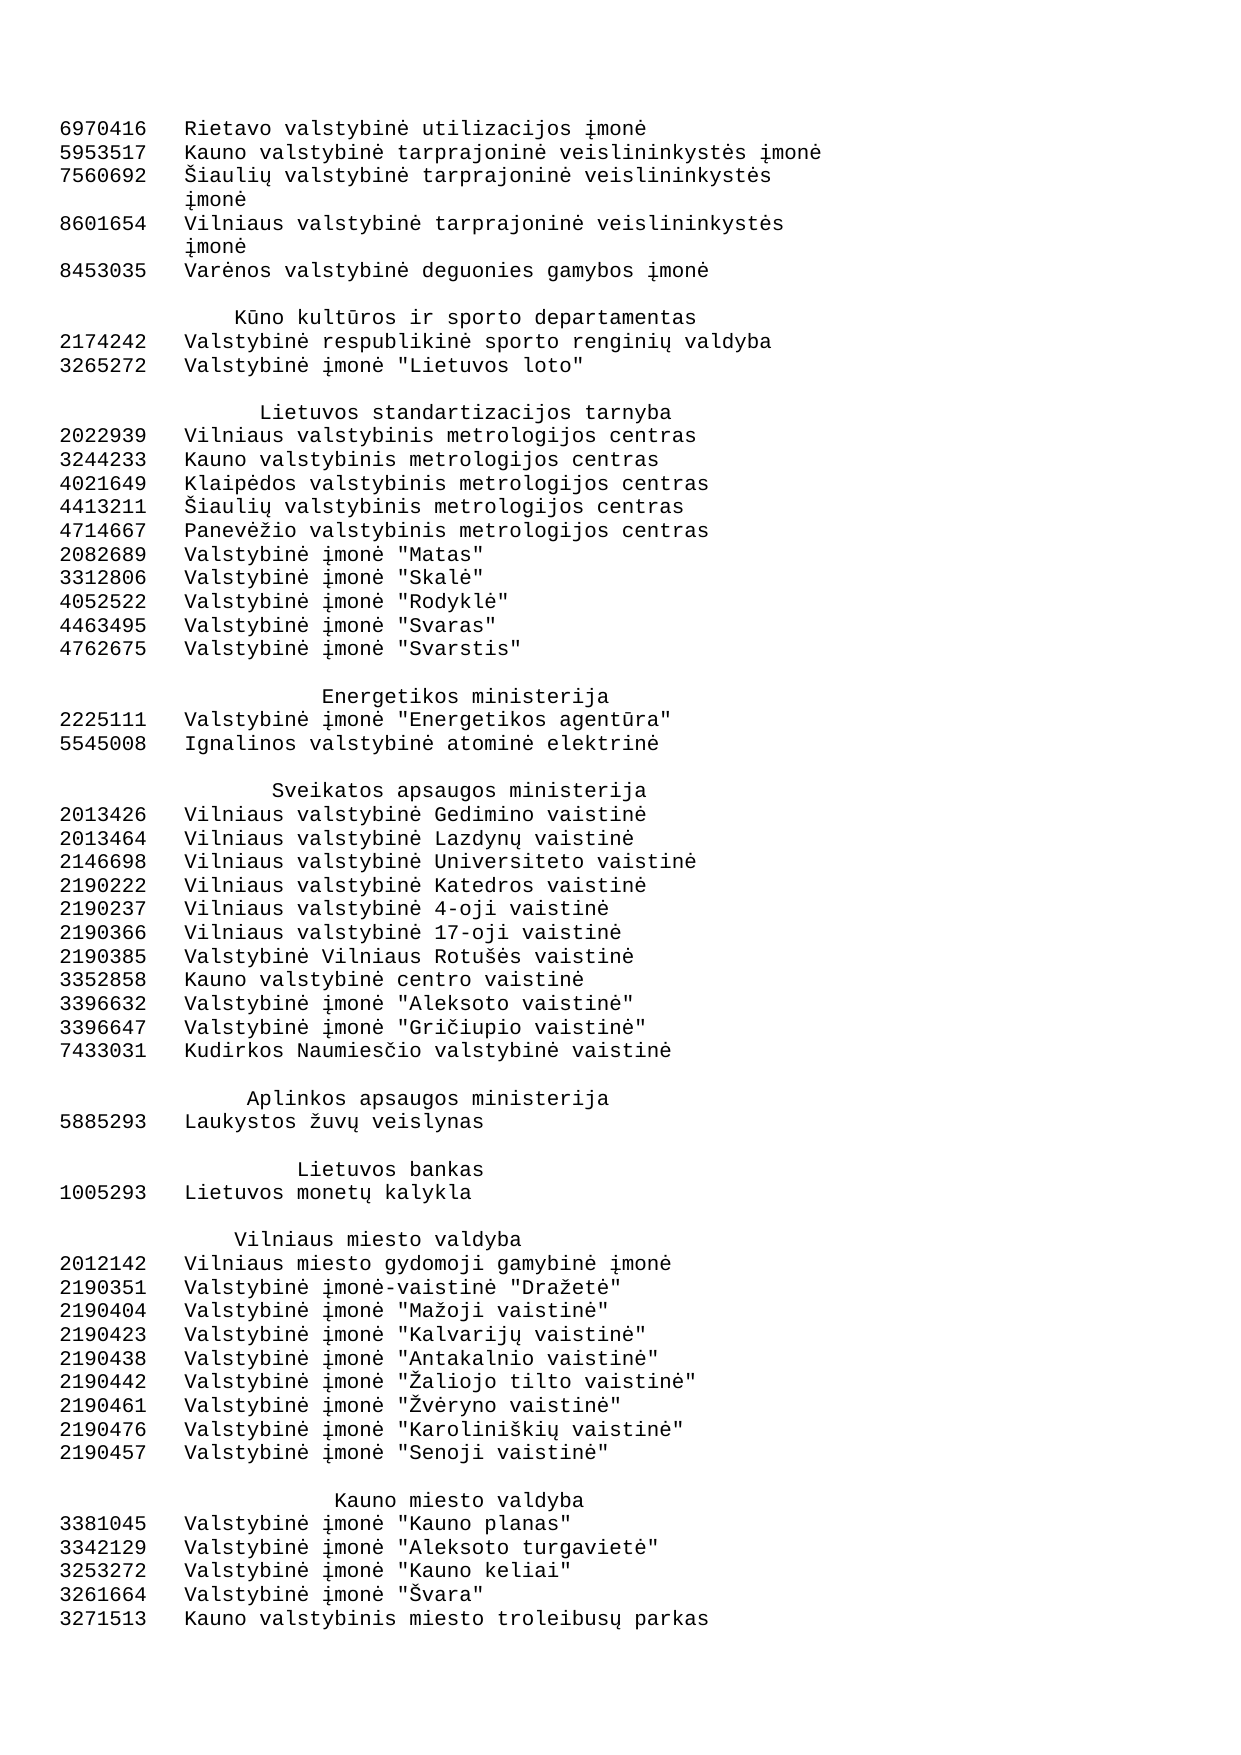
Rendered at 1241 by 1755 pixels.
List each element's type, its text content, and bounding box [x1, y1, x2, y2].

text 4052522 Valstybinė įmonė "Rodyklė" [59, 591, 1122, 615]
text 2082689 Valstybinė įmonė "Matas" [59, 544, 1122, 567]
text 4463495 Valstybinė įmonė "Svaras" [59, 615, 1122, 638]
text 2022939 Vilniaus valstybinis metrologijos centras [59, 426, 1122, 449]
text 3381045 Valstybinė įmonė "Kauno planas" [59, 1513, 1122, 1537]
text 2225111 Valstybinė įmonė "Energetikos agentūra" [59, 709, 1122, 733]
text Energetikos ministerija [59, 686, 1122, 709]
text 3396632 Valstybinė įmonė "Aleksoto vaistinė" [59, 993, 1122, 1017]
text Kauno miesto valdyba [59, 1489, 1122, 1513]
text 2190438 Valstybinė įmonė "Antakalnio vaistinė" [59, 1348, 1122, 1371]
text Sveikatos apsaugos ministerija [59, 780, 1122, 804]
text 3312806 Valstybinė įmonė "Skalė" [59, 567, 1122, 591]
text 2190442 Valstybinė įmonė "Žaliojo tilto vaistinė" [59, 1371, 1122, 1395]
text 3261664 Valstybinė įmonė "Švara" [59, 1584, 1122, 1608]
text 2190351 Valstybinė įmonė-vaistinė "Dražetė" [59, 1277, 1122, 1300]
text 1005293 Lietuvos monetų kalykla [59, 1182, 1122, 1206]
text įmonė [59, 189, 1122, 213]
text 2190222 Vilniaus valstybinė Katedros vaistinė [59, 875, 1122, 898]
text 2190461 Valstybinė įmonė "Žvėryno vaistinė" [59, 1395, 1122, 1419]
text 3265272 Valstybinė įmonė "Lietuvos loto" [59, 354, 1122, 378]
text 7560692 Šiaulių valstybinė tarprajoninė veislininkystės [59, 165, 1122, 189]
text 4714667 Panevėžio valstybinis metrologijos centras [59, 520, 1122, 544]
text Vilniaus miesto valdyba [59, 1229, 1122, 1253]
text 4762675 Valstybinė įmonė "Svarstis" [59, 638, 1122, 662]
text 5545008 Ignalinos valstybinė atominė elektrinė [59, 733, 1122, 757]
text 3342129 Valstybinė įmonė "Aleksoto turgavietė" [59, 1537, 1122, 1561]
text 8453035 Varėnos valstybinė deguonies gamybos įmonė [59, 260, 1122, 284]
text 2190476 Valstybinė įmonė "Karoliniškių vaistinė" [59, 1419, 1122, 1442]
text 2146698 Vilniaus valstybinė Universiteto vaistinė [59, 851, 1122, 875]
text 2190237 Vilniaus valstybinė 4-oji vaistinė [59, 898, 1122, 922]
text 2190457 Valstybinė įmonė "Senoji vaistinė" [59, 1442, 1122, 1466]
text 4021649 Klaipėdos valstybinis metrologijos centras [59, 473, 1122, 496]
text 5885293 Laukystos žuvų veislynas [59, 1111, 1122, 1135]
text 2190423 Valstybinė įmonė "Kalvarijų vaistinė" [59, 1324, 1122, 1348]
text 4413211 Šiaulių valstybinis metrologijos centras [59, 496, 1122, 520]
text 3244233 Kauno valstybinis metrologijos centras [59, 449, 1122, 473]
text Lietuvos standartizacijos tarnyba [59, 402, 1122, 426]
text Aplinkos apsaugos ministerija [59, 1088, 1122, 1111]
text 2190404 Valstybinė įmonė "Mažoji vaistinė" [59, 1300, 1122, 1324]
text 2013464 Vilniaus valstybinė Lazdynų vaistinė [59, 827, 1122, 851]
text 2190385 Valstybinė Vilniaus Rotušės vaistinė [59, 946, 1122, 969]
text 2174242 Valstybinė respublikinė sporto renginių valdyba [59, 331, 1122, 354]
text 2012142 Vilniaus miesto gydomoji gamybinė įmonė [59, 1253, 1122, 1277]
text 3253272 Valstybinė įmonė "Kauno keliai" [59, 1561, 1122, 1584]
text 7433031 Kudirkos Naumiesčio valstybinė vaistinė [59, 1040, 1122, 1064]
text 8601654 Vilniaus valstybinė tarprajoninė veislininkystės [59, 213, 1122, 236]
text Lietuvos bankas [59, 1158, 1122, 1182]
text 5953517 Kauno valstybinė tarprajoninė veislininkystės įmonė [59, 142, 1122, 165]
text Kūno kultūros ir sporto departamentas [59, 307, 1122, 331]
text 2013426 Vilniaus valstybinė Gedimino vaistinė [59, 804, 1122, 827]
text 3271513 Kauno valstybinis miesto troleibusų parkas [59, 1608, 1122, 1631]
text 2190366 Vilniaus valstybinė 17-oji vaistinė [59, 922, 1122, 946]
text 6970416 Rietavo valstybinė utilizacijos įmonė [59, 118, 1122, 142]
text 3396647 Valstybinė įmonė "Gričiupio vaistinė" [59, 1017, 1122, 1040]
text 3352858 Kauno valstybinė centro vaistinė [59, 969, 1122, 993]
text įmonė [59, 236, 1122, 260]
